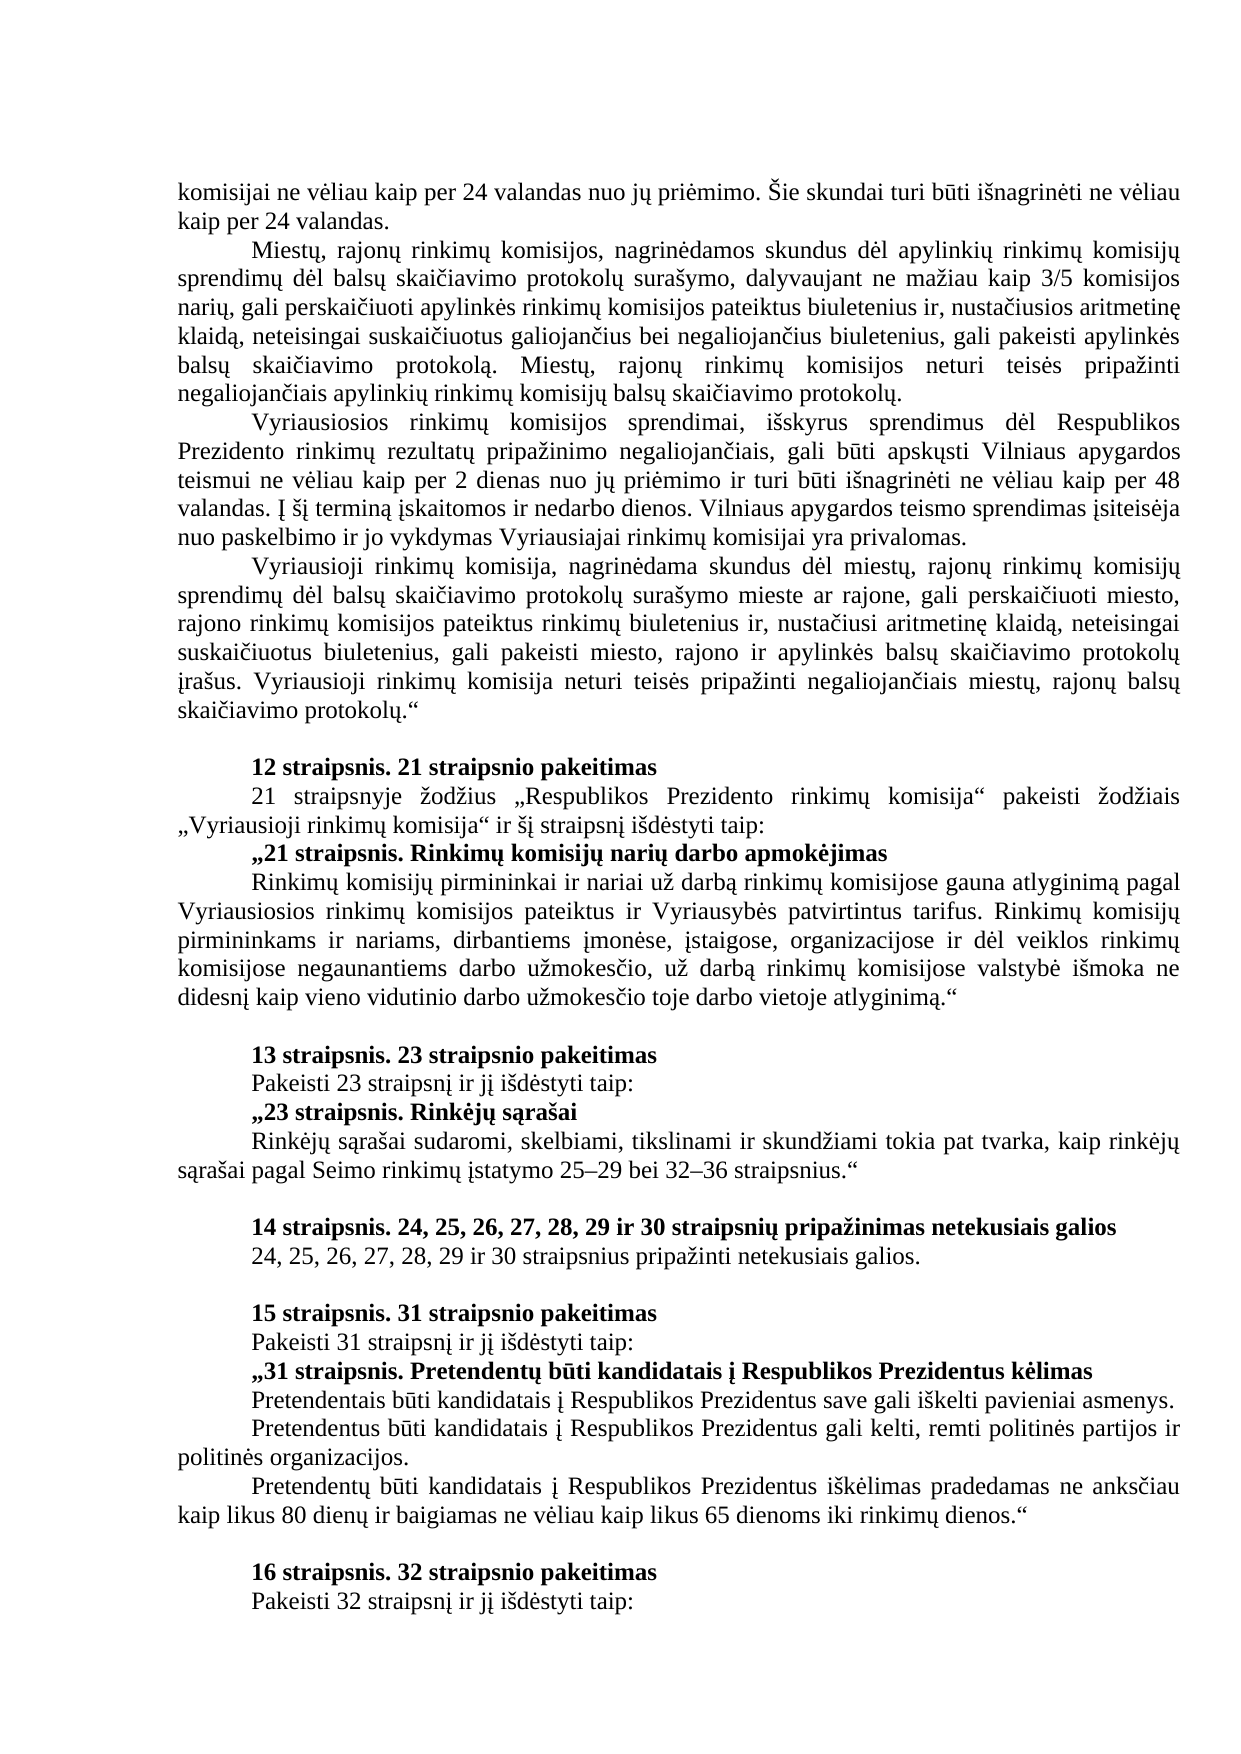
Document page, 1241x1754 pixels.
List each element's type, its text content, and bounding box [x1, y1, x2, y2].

text „31 straipsnis. Pretendentų būti kandidatais į Respublikos Prezidentus kėlimas [177, 1356, 1181, 1385]
text „23 straipsnis. Rinkėjų sąrašai [177, 1097, 1181, 1126]
text komisijai ne vėliau kaip per 24 valandas nuo jų priėmimo. Šie skundai turi būti išnagrinėti ne vėliau kaip per 24 valandas. [177, 177, 1181, 235]
text Pretendentų būti kandidatais į Respublikos Prezidentus iškėlimas pradedamas ne anksčiau kaip likus 80 dienų ir baigiamas ne vėliau kaip likus 65 dienoms iki rinkimų dienos.“ [177, 1471, 1181, 1528]
text Pakeisti 32 straipsnį ir jį išdėstyti taip: [177, 1586, 1181, 1615]
text 12 straipsnis. 21 straipsnio pakeitimas [177, 752, 1181, 781]
text 16 straipsnis. 32 straipsnio pakeitimas [177, 1557, 1181, 1586]
text 15 straipsnis. 31 straipsnio pakeitimas [177, 1298, 1181, 1327]
text 24, 25, 26, 27, 28, 29 ir 30 straipsnius pripažinti netekusiais galios. [177, 1241, 1181, 1270]
text „21 straipsnis. Rinkimų komisijų narių darbo apmokėjimas [177, 838, 1181, 867]
text Pakeisti 23 straipsnį ir jį išdėstyti taip: [177, 1068, 1181, 1097]
text Rinkimų komisijų pirmininkai ir nariai už darbą rinkimų komisijose gauna atlyginimą pagal Vyriausiosios rinkimų komisijos pateiktus ir Vyriausybės patvirtintus tarifus. Rinkimų komisijų pirmininkams ir nariams, dirbantiems įmonėse, įstaigose, organizacijose ir dėl veiklos rinkimų komisijose negaunantiems darbo užmokesčio, už darbą rinkimų komisijose valstybė išmoka ne didesnį kaip vieno vidutinio darbo užmokesčio toje darbo vietoje atlyginimą.“ [177, 867, 1181, 1011]
text Pakeisti 31 straipsnį ir jį išdėstyti taip: [177, 1327, 1181, 1356]
text Miestų, rajonų rinkimų komisijos, nagrinėdamos skundus dėl apylinkių rinkimų komisijų sprendimų dėl balsų skaičiavimo protokolų surašymo, dalyvaujant ne mažiau kaip 3/5 komisijos narių, gali perskaičiuoti apylinkės rinkimų komisijos pateiktus biuletenius ir, nustačiusios aritmetinę klaidą, neteisingai suskaičiuotus galiojančius bei negaliojančius biuletenius, gali pakeisti apylinkės balsų skaičiavimo protokolą. Miestų, rajonų rinkimų komisijos neturi teisės pripažinti negaliojančiais apylinkių rinkimų komisijų balsų skaičiavimo protokolų. [177, 235, 1181, 407]
text 21 straipsnyje žodžius „Respublikos Prezidento rinkimų komisija“ pakeisti žodžiais „Vyriausioji rinkimų komisija“ ir šį straipsnį išdėstyti taip: [177, 781, 1181, 838]
text Vyriausiosios rinkimų komisijos sprendimai, išskyrus sprendimus dėl Respublikos Prezidento rinkimų rezultatų pripažinimo negaliojančiais, gali būti apskųsti Vilniaus apygardos teismui ne vėliau kaip per 2 dienas nuo jų priėmimo ir turi būti išnagrinėti ne vėliau kaip per 48 valandas. Į šį terminą įskaitomos ir nedarbo dienos. Vilniaus apygardos teismo sprendimas įsiteisėja nuo paskelbimo ir jo vykdymas Vyriausiajai rinkimų komisijai yra privalomas. [177, 407, 1181, 551]
text 13 straipsnis. 23 straipsnio pakeitimas [177, 1040, 1181, 1068]
text 14 straipsnis. 24, 25, 26, 27, 28, 29 ir 30 straipsnių pripažinimas netekusiais galios [177, 1212, 1181, 1241]
text Pretendentus būti kandidatais į Respublikos Prezidentus gali kelti, remti politinės partijos ir politinės organizacijos. [177, 1413, 1181, 1471]
text Rinkėjų sąrašai sudaromi, skelbiami, tikslinami ir skundžiami tokia pat tvarka, kaip rinkėjų sąrašai pagal Seimo rinkimų įstatymo 25–29 bei 32–36 straipsnius.“ [177, 1126, 1181, 1183]
text Vyriausioji rinkimų komisija, nagrinėdama skundus dėl miestų, rajonų rinkimų komisijų sprendimų dėl balsų skaičiavimo protokolų surašymo mieste ar rajone, gali perskaičiuoti miesto, rajono rinkimų komisijos pateiktus rinkimų biuletenius ir, nustačiusi aritmetinę klaidą, neteisingai suskaičiuotus biuletenius, gali pakeisti miesto, rajono ir apylinkės balsų skaičiavimo protokolų įrašus. Vyriausioji rinkimų komisija neturi teisės pripažinti negaliojančiais miestų, rajonų balsų skaičiavimo protokolų.“ [177, 551, 1181, 723]
text Pretendentais būti kandidatais į Respublikos Prezidentus save gali iškelti pavieniai asmenys. [177, 1385, 1181, 1413]
